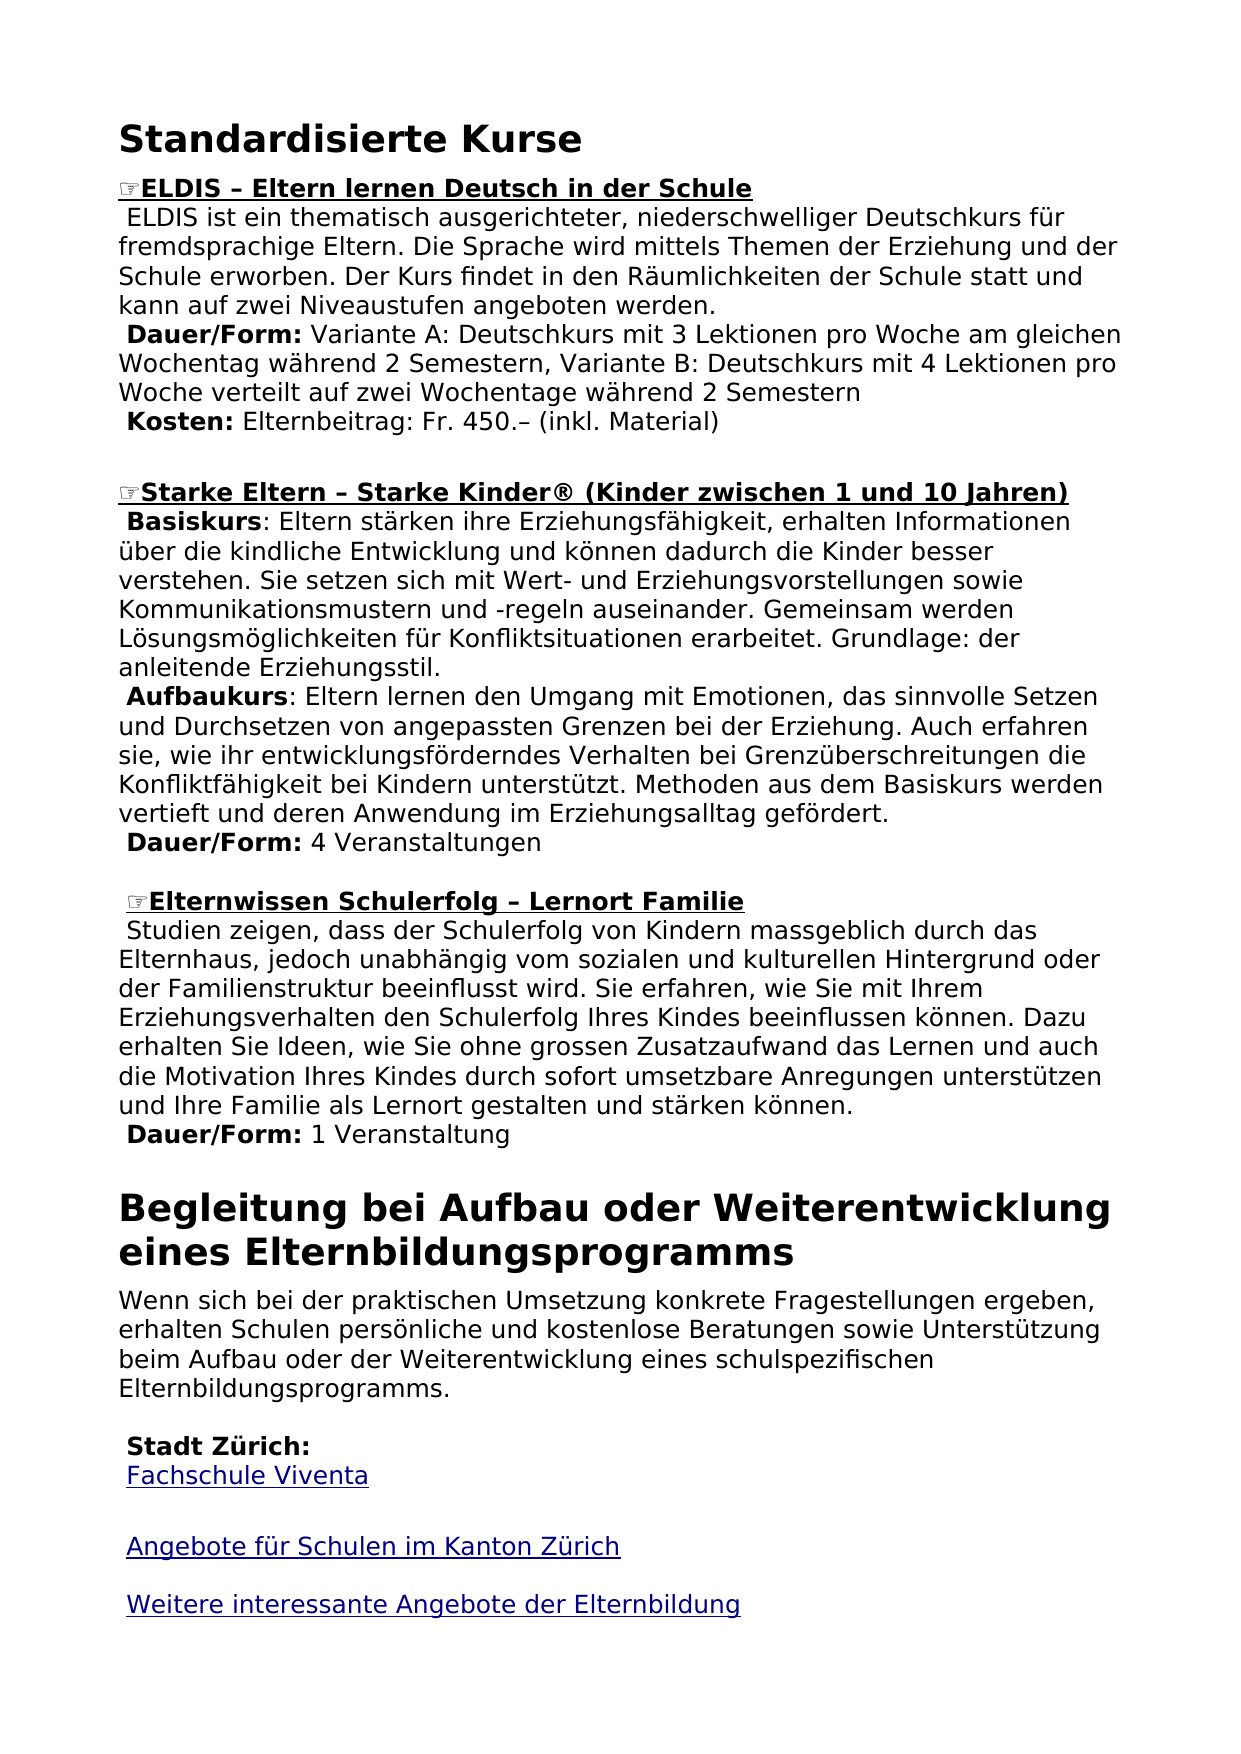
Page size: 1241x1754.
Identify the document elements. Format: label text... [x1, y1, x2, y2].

subtitle Standardisierte Kurse [118, 118, 1122, 162]
subtitle Begleitung bei Aufbau oder Weiterentwicklung eines Elternbildungsprogramms [118, 1187, 1122, 1274]
text Wenn sich bei der praktischen Umsetzung konkrete Fragestellungen ergeben, erhalten Schulen persönliche und kostenlose Beratungen sowie Unterstützung beim Aufbau oder der Weiterentwicklung eines schulspezifischen Elternbildungsprogramms. Stadt Zürich: Fachschule Viventa [118, 1287, 1122, 1491]
text ☞ELDIS – Eltern lernen Deutsch in der Schule ELDIS ist ein thematisch ausgerichteter, niederschwelliger Deutschkurs für fremdsprachige Eltern. Die Sprache wird mittels Themen der Erziehung und der Schule erworben. Der Kurs findet in den Räumlichkeiten der Schule statt und kann auf zwei Niveaustufen angeboten werden. Dauer/Form: Variante A: Deutschkurs mit 3 Lektionen pro Woche am gleichen Wochentag während 2 Semestern, Variante B: Deutschkurs mit 4 Lektionen pro Woche verteilt auf zwei Wochentage während 2 Semestern Kosten: Elternbeitrag: Fr. 450.– (inkl. Material) [118, 174, 1122, 466]
text ☞Starke Eltern – Starke Kinder® (Kinder zwischen 1 und 10 Jahren) Basiskurs: Eltern stärken ihre Erziehungsfähigkeit, erhalten Informationen über die kindliche Entwicklung und können dadurch die Kinder besser verstehen. Sie setzen sich mit Wert- und Erziehungsvorstellungen sowie Kommunikationsmustern und -regeln auseinander. Gemeinsam werden Lösungsmöglichkeiten für Konfliktsituationen erarbeitet. Grundlage: der anleitende Erziehungsstil. Aufbaukurs: Eltern lernen den Umgang mit Emotionen, das sinnvolle Setzen und Durchsetzen von angepassten Grenzen bei der Erziehung. Auch erfahren sie, wie ihr entwicklungsförderndes Verhalten bei Grenzüberschreitungen die Konfliktfähigkeit bei Kindern unterstützt. Methoden aus dem Basiskurs werden vertieft und deren Anwendung im Erziehungsalltag gefördert. Dauer/Form: 4 Veranstaltungen ☞Elternwissen Schulerfolg – Lernort Familie Studien zeigen, dass der Schulerfolg von Kindern massgeblich durch das Elternhaus, jedoch unabhängig vom sozialen und kulturellen Hintergrund oder der Familienstruktur beeinflusst wird. Sie erfahren, wie Sie mit Ihrem Erziehungsverhalten den Schulerfolg Ihres Kindes beeinflussen können. Dazu erhalten Sie Ideen, wie Sie ohne grossen Zusatzaufwand das Lernen und auch die Motivation Ihres Kindes durch sofort umsetzbare Anregungen unterstützen und Ihre Familie als Lernort gestalten und stärken können. Dauer/Form: 1 Veranstaltung [118, 478, 1122, 1149]
text Angebote für Schulen im Kanton Zürich Weitere interessante Angebote der Elternbildung [118, 1503, 1122, 1620]
